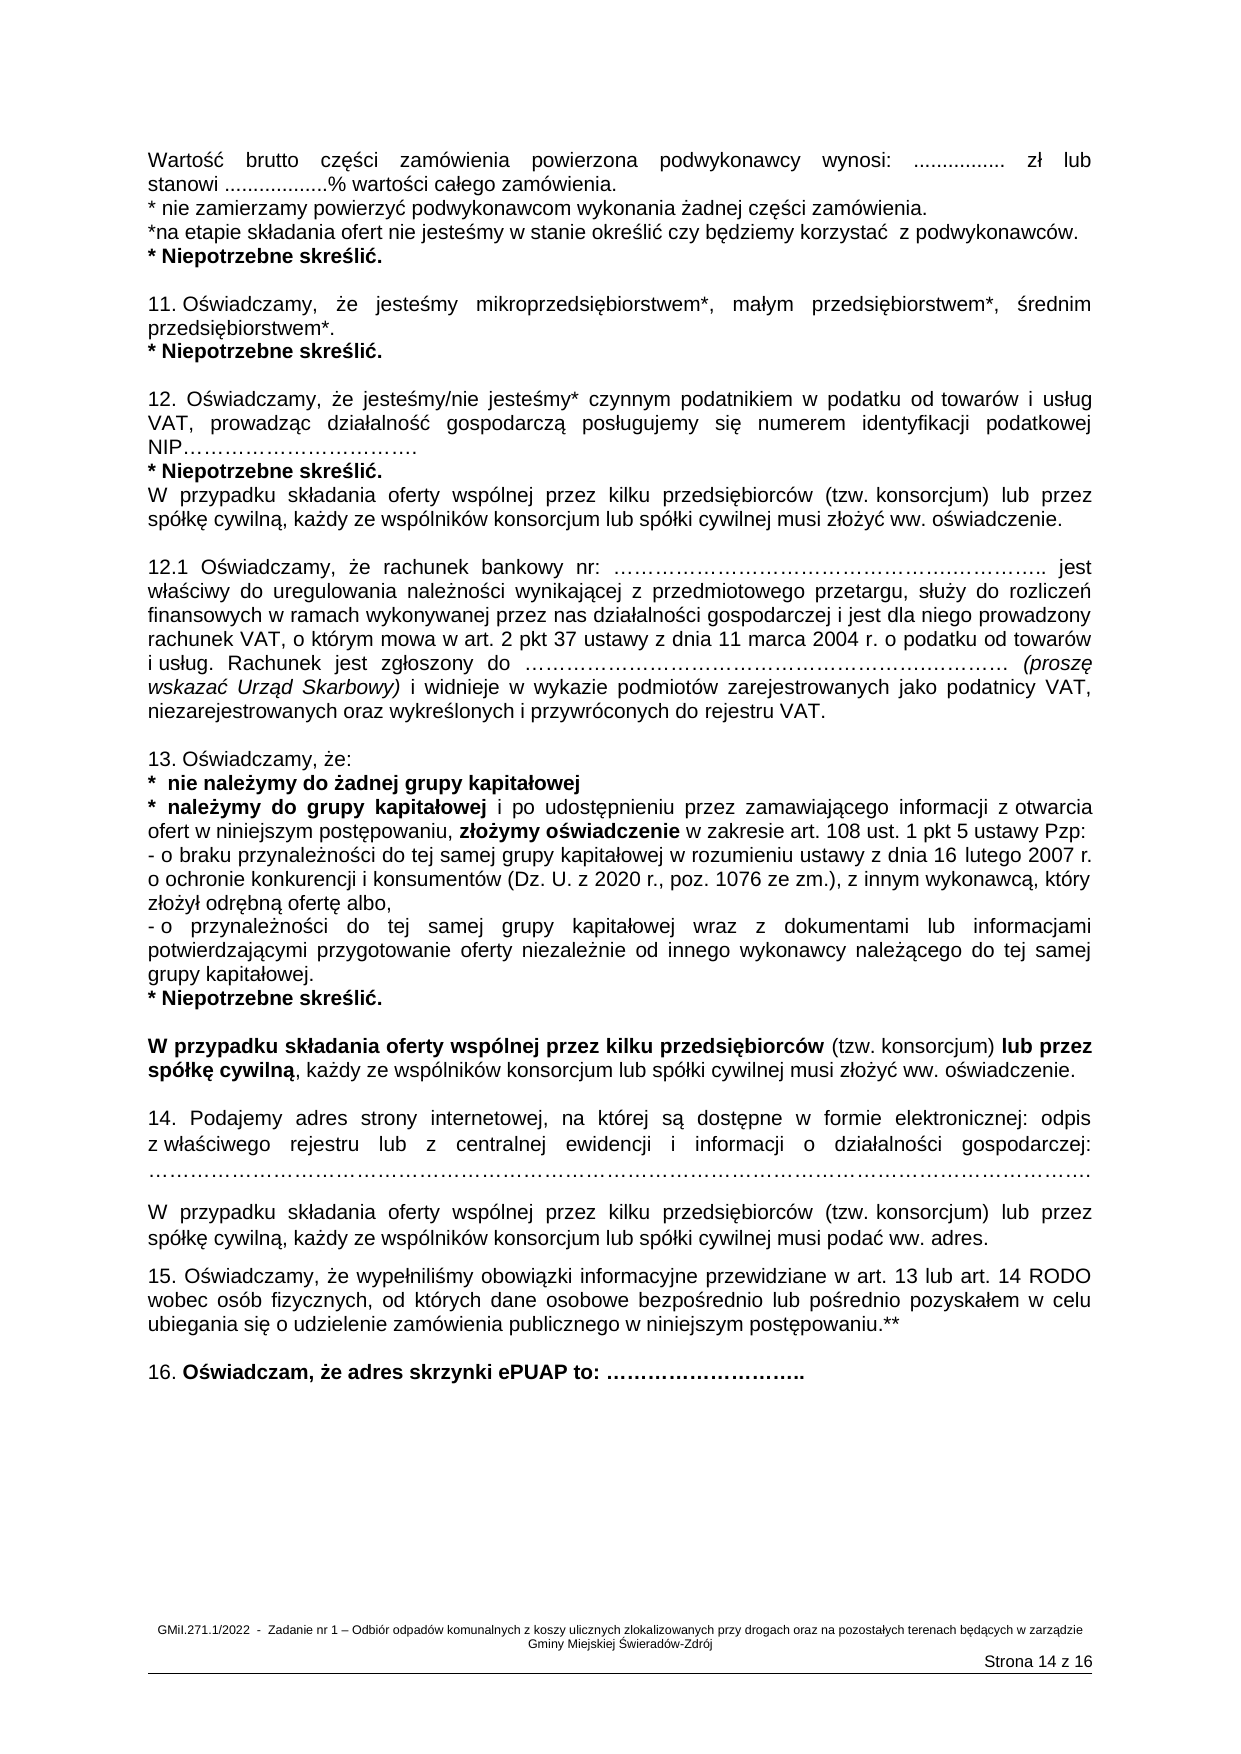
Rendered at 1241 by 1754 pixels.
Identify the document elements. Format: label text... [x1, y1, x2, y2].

text W przypadku składania oferty wspólnej przez kilku przedsiębiorców (tzw. konsorcjum) lub przez spółkę cywilną, każdy ze wspólników konsorcjum lub spółki cywilnej musi złożyć ww. oświadczenie. [148, 483, 1092, 531]
text 13. Oświadczamy, że: [148, 747, 1092, 771]
text W przypadku składania oferty wspólnej przez kilku przedsiębiorców (tzw. konsorcjum) lub przez spółkę cywilną, każdy ze wspólników konsorcjum lub spółki cywilnej musi podać ww. adres. [148, 1200, 1092, 1250]
text * Niepotrzebne skreślić. [148, 339, 1092, 363]
text 12. Oświadczamy, że jesteśmy/nie jesteśmy* czynnym podatnikiem w podatku od towarów i usług VAT, prowadząc działalność gospodarczą posługujemy się numerem identyfikacji podatkowej NIP……………………………. [148, 387, 1092, 459]
text * Niepotrzebne skreślić. [148, 243, 1092, 267]
text * nie należymy do żadnej grupy kapitałowej [148, 771, 1092, 794]
text * Niepotrzebne skreślić. [148, 986, 1092, 1010]
text * nie zamierzamy powierzyć podwykonawcom wykonania żadnej części zamówienia. [148, 196, 1092, 219]
text 12.1 Oświadczamy, że rachunek bankowy nr: ………………………………………….………….. jest właściwy do uregulowania należności wynikającej z przedmiotowego przetargu, służy do rozliczeń finansowych w ramach wykonywanej przez nas działalności gospodarczej i jest dla niego prowadzony rachunek VAT, o którym mowa w art. 2 pkt 37 ustawy z dnia 11 marca 2004 r. o podatku od towarów i usług. Rachunek jest zgłoszony do ………………………………………………….………… (proszę wskazać Urząd Skarbowy) i widnieje w wykazie podmiotów zarejestrowanych jako podatnicy VAT, niezarejestrowanych oraz wykreślonych i przywróconych do rejestru VAT. [148, 555, 1092, 723]
text - o przynależności do tej samej grupy kapitałowej wraz z dokumentami lub informacjami potwierdzającymi przygotowanie oferty niezależnie od innego wykonawcy należącego do tej samej grupy kapitałowej. [148, 914, 1092, 986]
text 15. Oświadczamy, że wypełniliśmy obowiązki informacyjne przewidziane w art. 13 lub art. 14 RODO wobec osób fizycznych, od których dane osobowe bezpośrednio lub pośrednio pozyskałem w celu ubiegania się o udzielenie zamówienia publicznego w niniejszym postępowaniu.** [148, 1264, 1092, 1336]
text 14. Podajemy adres strony internetowej, na której są dostępne w formie elektronicznej: odpis z właściwego rejestru lub z centralnej ewidencji i informacji o działalności gospodarczej: ………………………………………………………………………………………………………………………. [148, 1106, 1092, 1182]
text Wartość brutto części zamówienia powierzona podwykonawcy wynosi: ................ zł lub stanowi ..................% wartości całego zamówienia. [148, 148, 1092, 196]
text * należymy do grupy kapitałowej i po udostępnieniu przez zamawiającego informacji z otwarcia ofert w niniejszym postępowaniu, złożymy oświadczenie w zakresie art. 108 ust. 1 pkt 5 ustawy Pzp: [148, 794, 1092, 842]
text W przypadku składania oferty wspólnej przez kilku przedsiębiorców (tzw. konsorcjum) lub przez spółkę cywilną, każdy ze wspólników konsorcjum lub spółki cywilnej musi złożyć ww. oświadczenie. [148, 1034, 1092, 1082]
text *na etapie składania ofert nie jesteśmy w stanie określić czy będziemy korzystać z podwykonawców. [148, 219, 1092, 243]
text 16. Oświadczam, że adres skrzynki ePUAP to: ……………………….. [148, 1360, 1092, 1384]
text - o braku przynależności do tej samej grupy kapitałowej w rozumieniu ustawy z dnia 16 lutego 2007 r. o ochronie konkurencji i konsumentów (Dz. U. z 2020 r., poz. 1076 ze zm.), z innym wykonawcą, który złożył odrębną ofertę albo, [148, 842, 1092, 914]
text * Niepotrzebne skreślić. [148, 459, 1092, 483]
text 11. Oświadczamy, że jesteśmy mikroprzedsiębiorstwem*, małym przedsiębiorstwem*, średnim przedsiębiorstwem*. [148, 291, 1092, 339]
